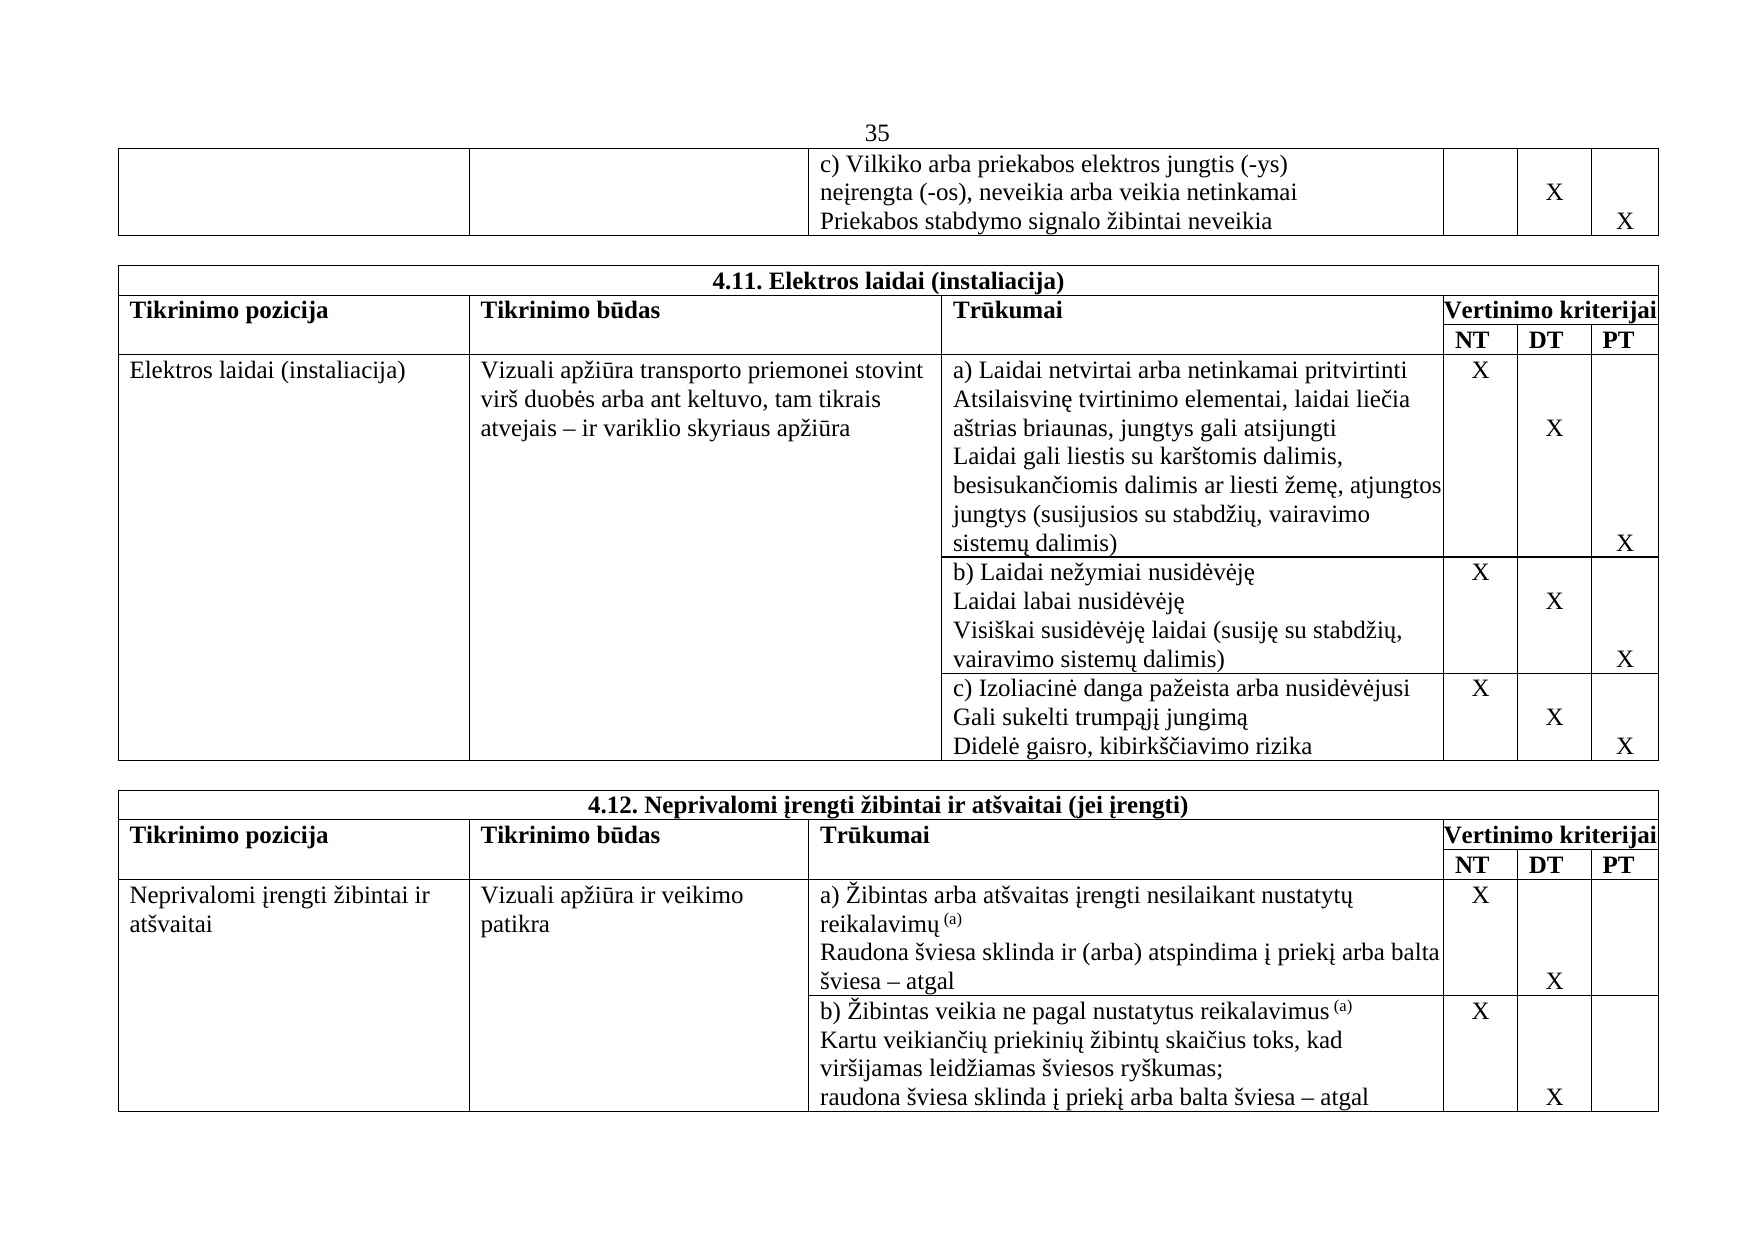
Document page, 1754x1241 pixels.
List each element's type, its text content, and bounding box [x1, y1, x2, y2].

table_cell Vizuali apžiūra transporto priemonei stovint virš duobės arba ant keltuvo, tam tikrais atvejais – ir variklio skyriaus apžiūra [470, 355, 941, 760]
table_cell Tikrinimo pozicija [119, 820, 469, 879]
table_cell X [1518, 355, 1591, 556]
table_cell DT [1518, 325, 1591, 354]
table_cell X [1444, 674, 1517, 760]
table_cell X [1518, 674, 1591, 760]
table_cell [1592, 996, 1658, 1111]
table_cell X [1518, 149, 1591, 235]
table_cell Trūkumai [809, 820, 1443, 879]
table_cell Neprivalomi įrengti žibintai ir atšvaitai [119, 880, 469, 1111]
table_cell Elektros laidai (instaliacija) [119, 355, 469, 760]
table_cell X [1444, 355, 1517, 556]
table_cell NT [1444, 850, 1517, 879]
table_cell Vertinimo kriterijai [1444, 820, 1658, 849]
table_cell [470, 149, 808, 235]
table_cell [119, 149, 469, 235]
table_cell Trūkumai [942, 296, 1443, 354]
table_cell PT [1592, 325, 1658, 354]
table_cell c) Vilkiko arba priekabos elektros jungtis (-ys) neįrengta (-os), neveikia arba veikia netinkamai Priekabos stabdymo signalo žibintai neveikia [809, 149, 1443, 235]
table_cell X [1444, 880, 1517, 995]
table_cell X [1444, 558, 1517, 672]
table_cell a) Laidai netvirtai arba netinkamai pritvirtinti Atsilaisvinę tvirtinimo elementai, laidai liečia aštrias briaunas, jungtys gali atsijungti Laidai gali liestis su karštomis dalimis, besisukančiomis dalimis ar liesti žemę, atjungtos jungtys (susijusios su stabdžių, vairavimo sistemų dalimis) [942, 355, 1443, 556]
table_cell X [1518, 880, 1591, 995]
table_cell X [1518, 558, 1591, 672]
table_cell X [1592, 355, 1658, 556]
table_cell X [1592, 558, 1658, 672]
table_cell Tikrinimo būdas [470, 820, 808, 879]
table_cell Vizuali apžiūra ir veikimo patikra [470, 880, 808, 1111]
table_cell X [1518, 996, 1591, 1111]
table_cell b) Laidai nežymiai nusidėvėję Laidai labai nusidėvėję Visiškai susidėvėję laidai (susiję su stabdžių, vairavimo sistemų dalimis) [942, 558, 1443, 672]
table_cell [1592, 880, 1658, 995]
table_cell DT [1518, 850, 1591, 879]
table_header 4.12. Neprivalomi įrengti žibintai ir atšvaitai (jei įrengti) [119, 791, 1658, 819]
table_cell Tikrinimo pozicija [119, 296, 469, 354]
table_cell X [1444, 996, 1517, 1111]
table_cell a) Žibintas arba atšvaitas įrengti nesilaikant nustatytų reikalavimų (a) Raudona šviesa sklinda ir (arba) atspindima į priekį arba balta šviesa – atgal [809, 880, 1443, 995]
table_cell c) Izoliacinė danga pažeista arba nusidėvėjusi Gali sukelti trumpąjį jungimą Didelė gaisro, kibirkščiavimo rizika [942, 674, 1443, 760]
table_cell X [1592, 674, 1658, 760]
table_cell [1444, 149, 1517, 235]
table_cell X [1592, 149, 1658, 235]
table_header 4.11. Elektros laidai (instaliacija) [119, 266, 1658, 294]
table_cell b) Žibintas veikia ne pagal nustatytus reikalavimus (a) Kartu veikiančių priekinių žibintų skaičius toks, kad viršijamas leidžiamas šviesos ryškumas; raudona šviesa sklinda į priekį arba balta šviesa – atgal [809, 996, 1443, 1111]
table_cell Tikrinimo būdas [470, 296, 941, 354]
table_cell NT [1444, 325, 1517, 354]
table_cell Vertinimo kriterijai [1444, 296, 1658, 324]
table_cell PT [1592, 850, 1658, 879]
